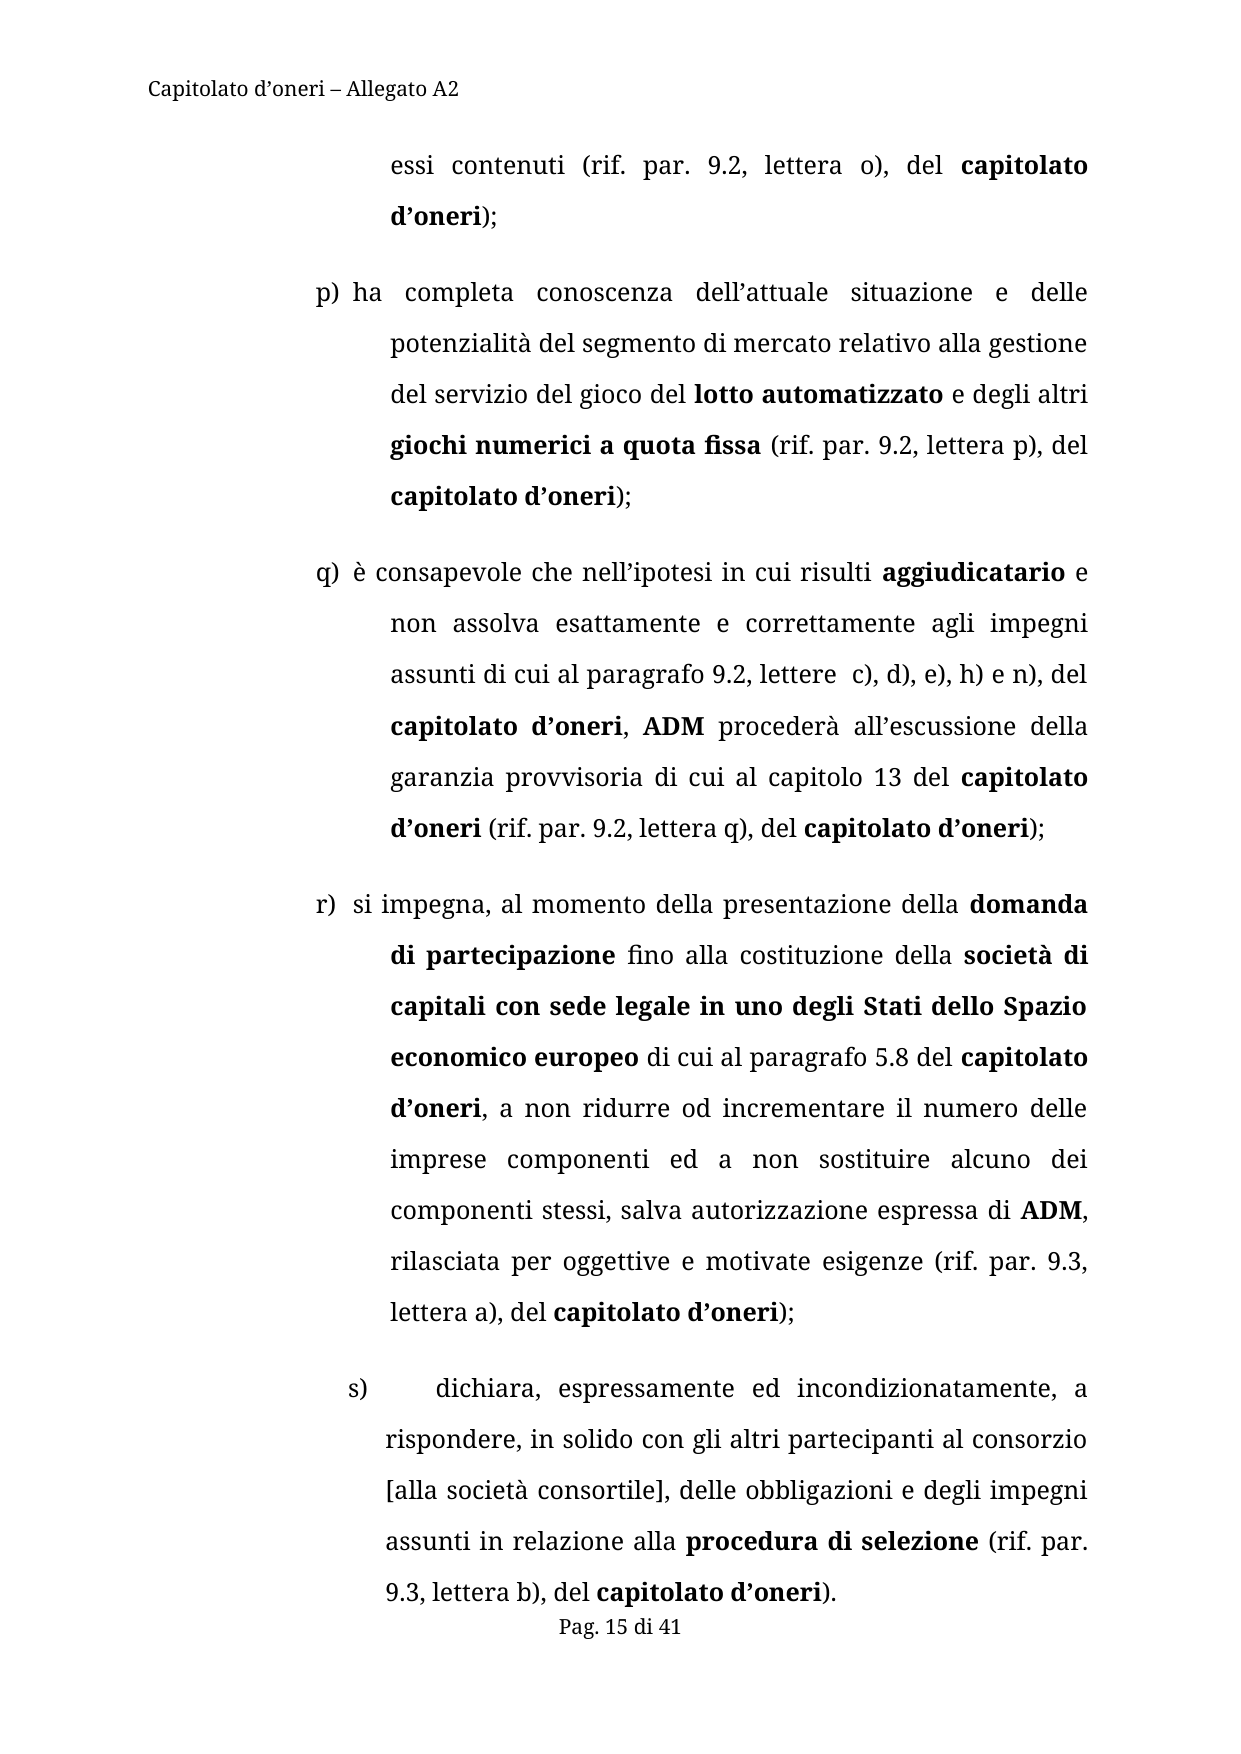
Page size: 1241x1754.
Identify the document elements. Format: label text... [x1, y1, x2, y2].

list dichiara, espressamente ed incondizionatamente, a rispondere, in solido con gli altri partecipanti al consorzio [alla società consortile], delle obbligazioni e degli impegni assunti in relazione alla procedura di selezione (rif. par. 9.3, lettera b), del capitolato d’oneri). [348, 1371, 1088, 1609]
list è consapevole che nell’ipotesi in cui risulti aggiudicatario e non assolva esattamente e correttamente agli impegni assunti di cui al paragrafo 9.2, lettere c), d), e), h) e n), del capitolato d’oneri, ADM procederà all’escussione della garanzia provvisoria di cui al capitolo 13 del capitolato d’oneri (rif. par. 9.2, lettera q), del capitolato d’oneri); [316, 555, 1088, 844]
list si impegna, al momento della presentazione della domanda di partecipazione fino alla costituzione della società di capitali con sede legale in uno degli Stati dello Spazio economico europeo di cui al paragrafo 5.8 del capitolato d’oneri, a non ridurre od incrementare il numero delle imprese componenti ed a non sostituire alcuno dei componenti stessi, salva autorizzazione espressa di ADM, rilasciata per oggettive e motivate esigenze (rif. par. 9.3, lettera a), del capitolato d’oneri); [316, 886, 1088, 1329]
list essi contenuti (rif. par. 9.2, lettera o), del capitolato d’oneri); [316, 148, 1088, 233]
list ha completa conoscenza dell’attuale situazione e delle potenzialità del segmento di mercato relativo alla gestione del servizio del gioco del lotto automatizzato e degli altri giochi numerici a quota fissa (rif. par. 9.2, lettera p), del capitolato d’oneri); [316, 275, 1088, 513]
